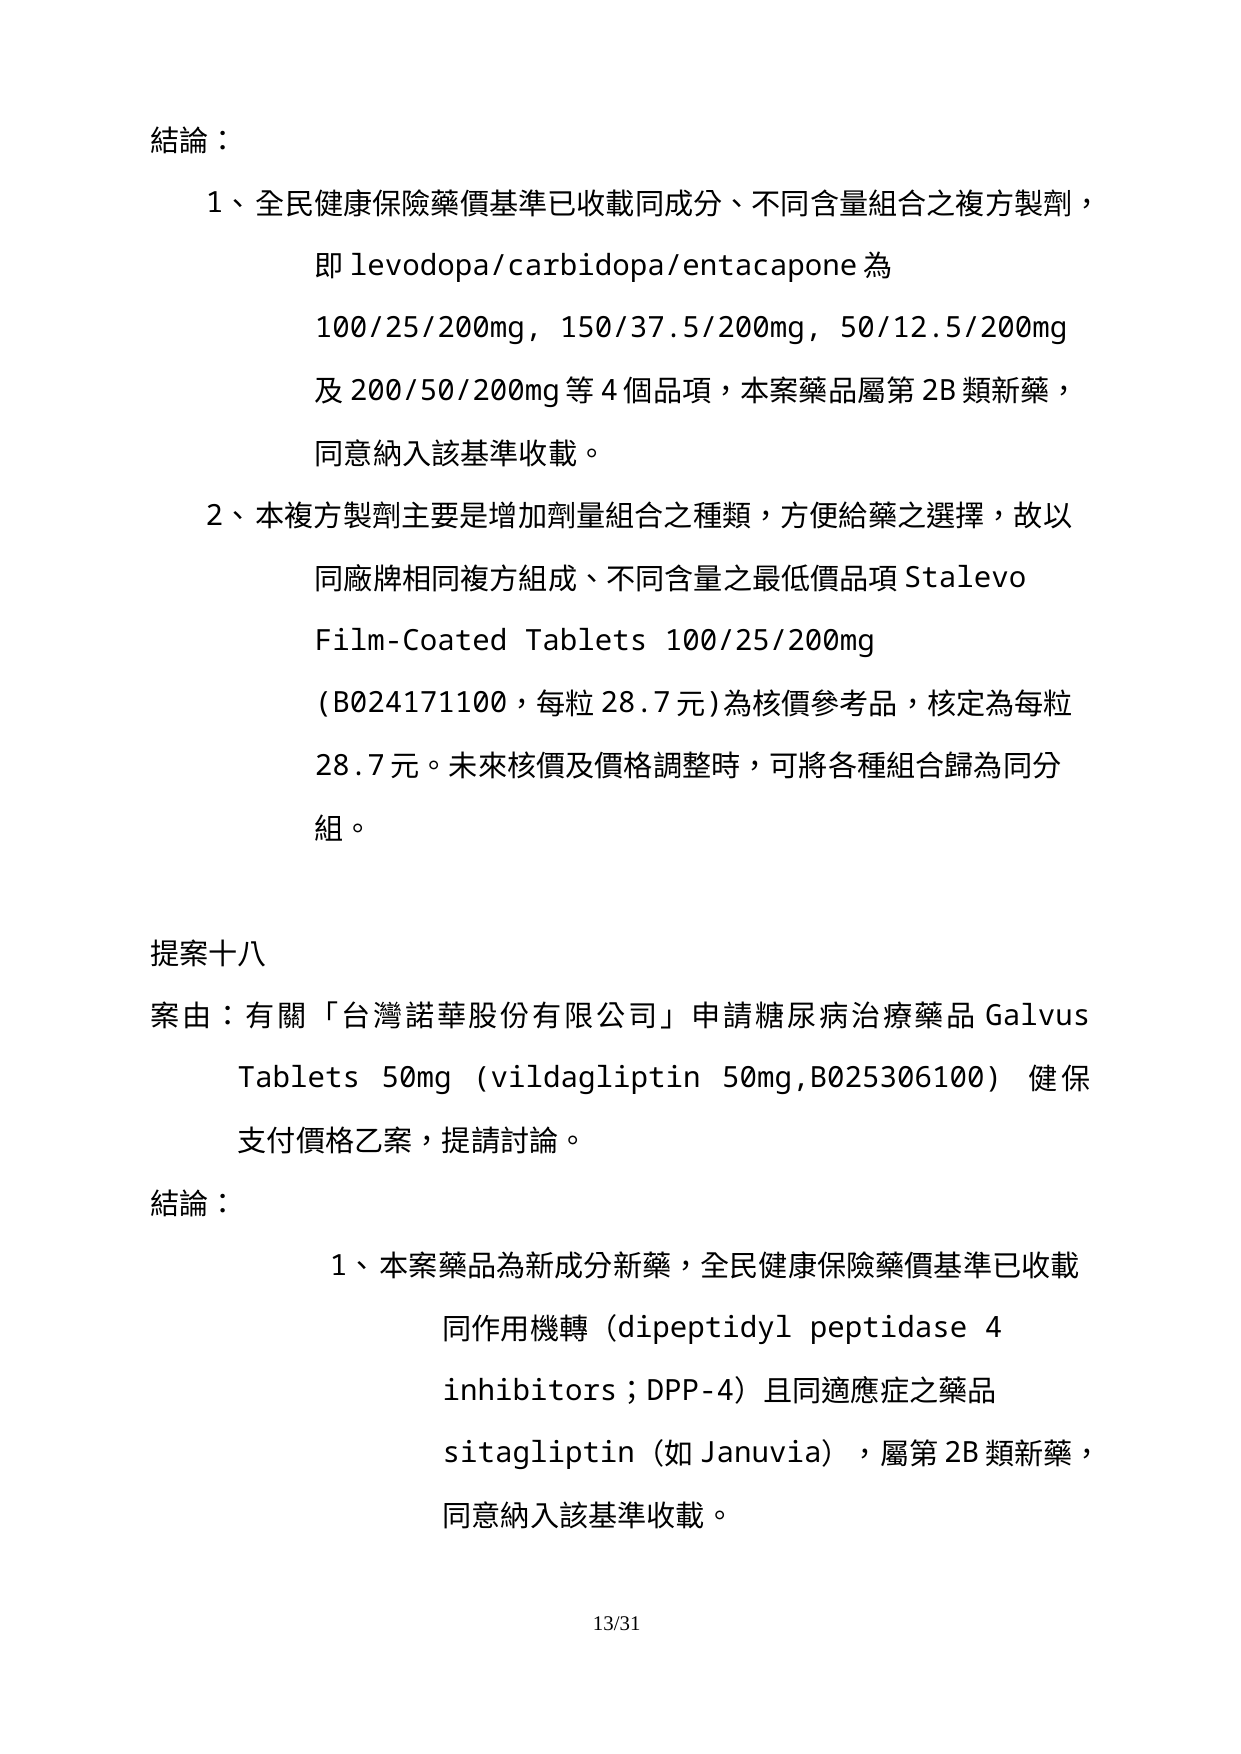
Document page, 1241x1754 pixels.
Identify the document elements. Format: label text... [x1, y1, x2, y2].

list 全民健康保險藥價基準已收載同成分、不同含量組合之複方製劑，即levodopa/carbidopa/entacapone為100/25/200mg, 150/37.5/200mg, 50/12.5/200mg及200/50/200mg等4個品項，本案藥品屬第2B類新藥，同意納入該基準收載。 [206, 160, 1090, 472]
list 本複方製劑主要是增加劑量組合之種類，方便給藥之選擇，故以同廠牌相同複方組成、不同含量之最低價品項Stalevo Film-Coated Tablets 100/25/200mg (B024171100，每粒28.7元)為核價參考品，核定為每粒28.7元。未來核價及價格調整時，可將各種組合歸為同分組。 [205, 472, 1090, 847]
text 結論： [150, 1160, 1090, 1222]
text 案由：有關「台灣諾華股份有限公司」申請糖尿病治療藥品Galvus Tablets 50mg (vildagliptin 50mg,B025306100) 健保支付價格乙案，提請討論。 [150, 972, 1090, 1160]
list 本案藥品為新成分新藥，全民健康保險藥價基準已收載同作用機轉（dipeptidyl peptidase 4 inhibitors；DPP-4）且同適應症之藥品sitagliptin（如Januvia），屬第2B類新藥，同意納入該基準收載。 [329, 1222, 1083, 1535]
text 結論： [150, 97, 1090, 160]
text 提案十八 [150, 910, 1090, 972]
